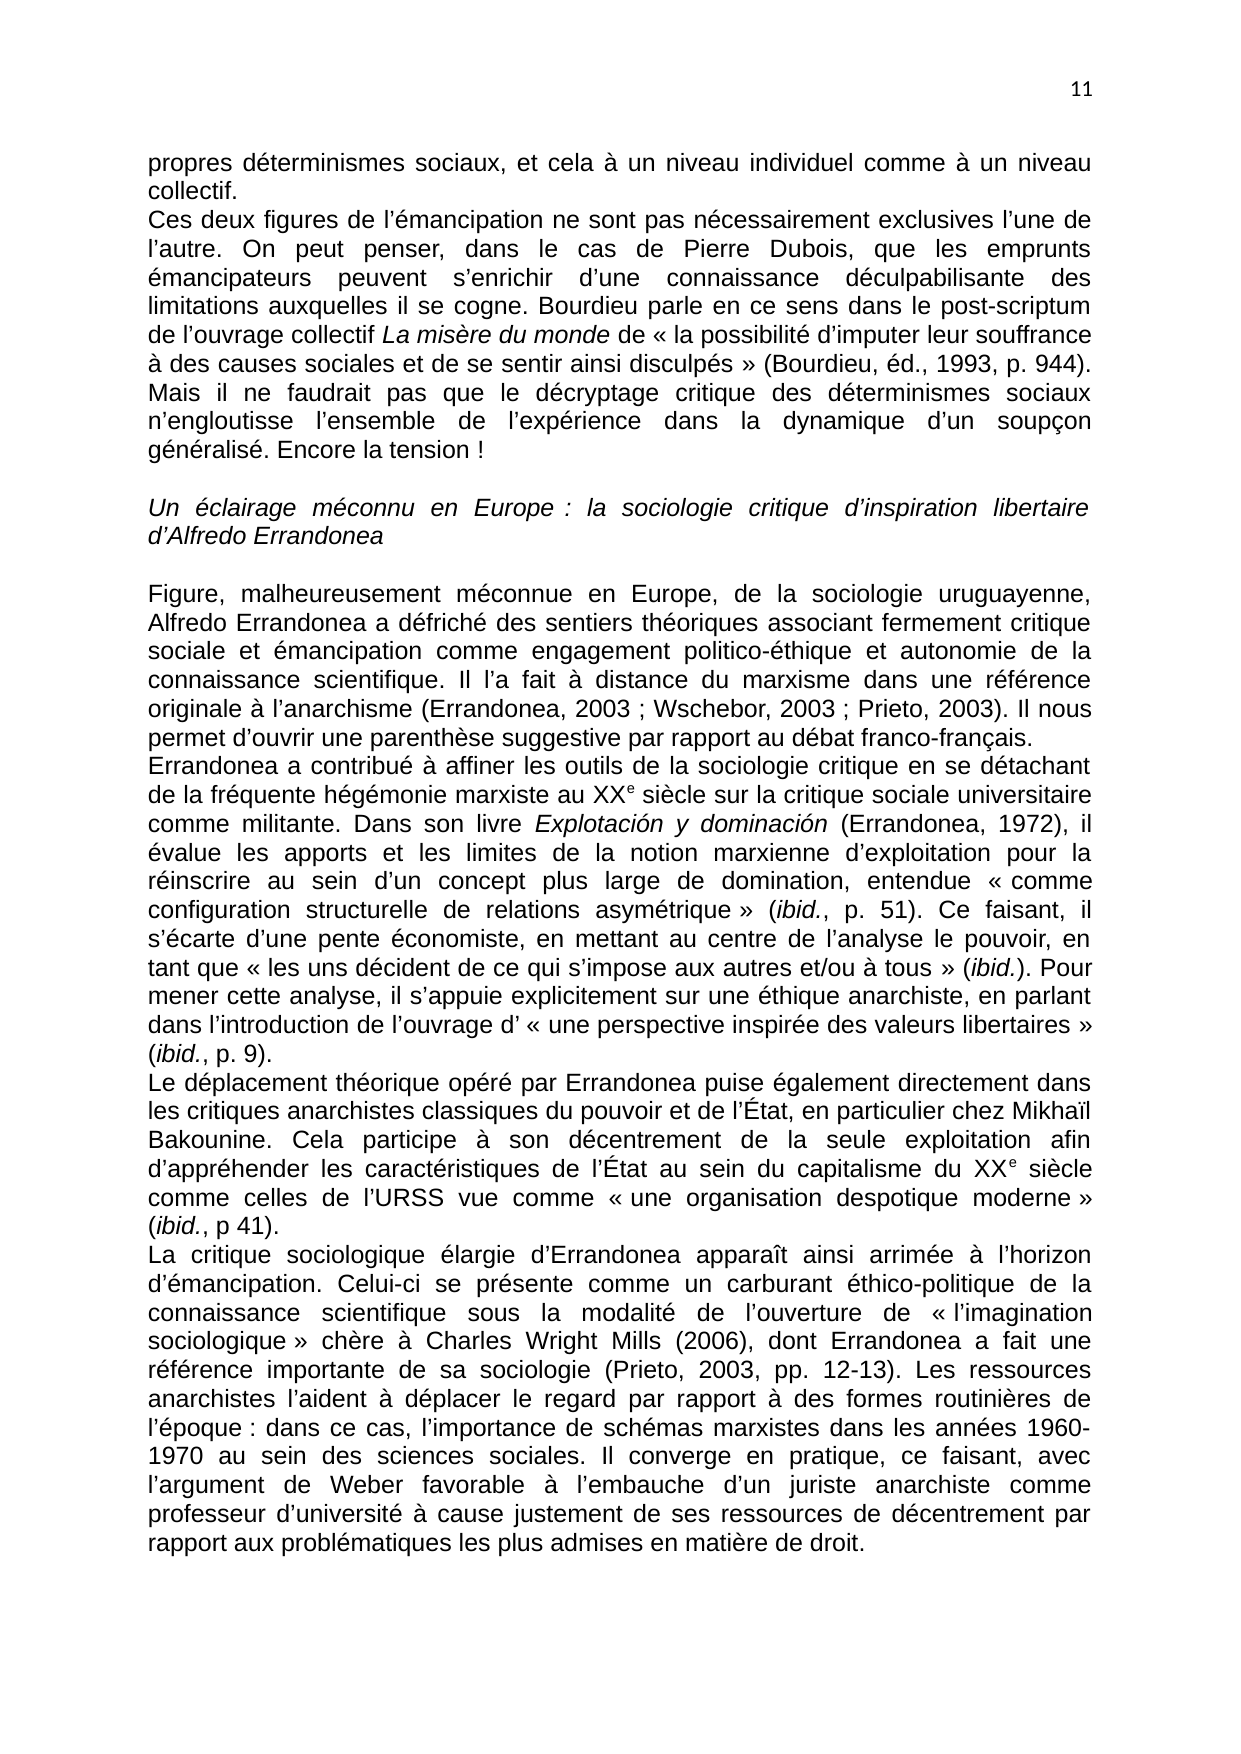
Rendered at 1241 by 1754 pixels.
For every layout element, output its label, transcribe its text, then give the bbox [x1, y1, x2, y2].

text Errandonea a contribué à affiner les outils de la sociologie critique en se détachant de la fréquente hégémonie marxiste au XXe siècle sur la critique sociale universitaire comme militante. Dans son livre Explotación y dominación (Errandonea, 1972), il évalue les apports et les limites de la notion marxienne d’exploitation pour la réinscrire au sein d’un concept plus large de domination, entendue « comme configuration structurelle de relations asymétrique » (ibid., p. 51). Ce faisant, il s’écarte d’une pente économiste, en mettant au centre de l’analyse le pouvoir, en tant que « les uns décident de ce qui s’impose aux autres et/ou à tous » (ibid.). Pour mener cette analyse, il s’appuie explicitement sur une éthique anarchiste, en parlant dans l’introduction de l’ouvrage d’ « une perspective inspirée des valeurs libertaires » (ibid., p. 9). [148, 751, 1093, 1068]
text Ces deux figures de l’émancipation ne sont pas nécessairement exclusives l’une de l’autre. On peut penser, dans le cas de Pierre Dubois, que les emprunts émancipateurs peuvent s’enrichir d’une connaissance déculpabilisante des limitations auxquelles il se cogne. Bourdieu parle en ce sens dans le post-scriptum de l’ouvrage collectif La misère du monde de « la possibilité d’imputer leur souffrance à des causes sociales et de se sentir ainsi disculpés » (Bourdieu, éd., 1993, p. 944). Mais il ne faudrait pas que le décryptage critique des déterminismes sociaux n’engloutisse l’ensemble de l’expérience dans la dynamique d’un soupçon généralisé. Encore la tension ! [148, 205, 1093, 464]
text La critique sociologique élargie d’Errandonea apparaît ainsi arrimée à l’horizon d’émancipation. Celui-ci se présente comme un carburant éthico-politique de la connaissance scientifique sous la modalité de l’ouverture de « l’imagination sociologique » chère à Charles Wright Mills (2006), dont Errandonea a fait une référence importante de sa sociologie (Prieto, 2003, pp. 12-13). Les ressources anarchistes l’aident à déplacer le regard par rapport à des formes routinières de l’époque : dans ce cas, l’importance de schémas marxistes dans les années 1960-1970 au sein des sciences sociales. Il converge en pratique, ce faisant, avec l’argument de Weber favorable à l’embauche d’un juriste anarchiste comme professeur d’université à cause justement de ses ressources de décentrement par rapport aux problématiques les plus admises en matière de droit. [148, 1240, 1093, 1556]
text Le déplacement théorique opéré par Errandonea puise également directement dans les critiques anarchistes classiques du pouvoir et de l’État, en particulier chez Mikhaïl Bakounine. Cela participe à son décentrement de la seule exploitation afin d’appréhender les caractéristiques de l’État au sein du capitalisme du XXe siècle comme celles de l’URSS vue comme « une organisation despotique moderne » (ibid., p 41). [148, 1068, 1093, 1240]
text propres déterminismes sociaux, et cela à un niveau individuel comme à un niveau collectif. [148, 148, 1093, 205]
text Un éclairage méconnu en Europe : la sociologie critique d’inspiration libertaire d’Alfredo Errandonea [148, 493, 1093, 550]
text Figure, malheureusement méconnue en Europe, de la sociologie uruguayenne, Alfredo Errandonea a défriché des sentiers théoriques associant fermement critique sociale et émancipation comme engagement politico-éthique et autonomie de la connaissance scientifique. Il l’a fait à distance du marxisme dans une référence originale à l’anarchisme (Errandonea, 2003 ; Wschebor, 2003 ; Prieto, 2003). Il nous permet d’ouvrir une parenthèse suggestive par rapport au débat franco-français. [148, 579, 1093, 751]
